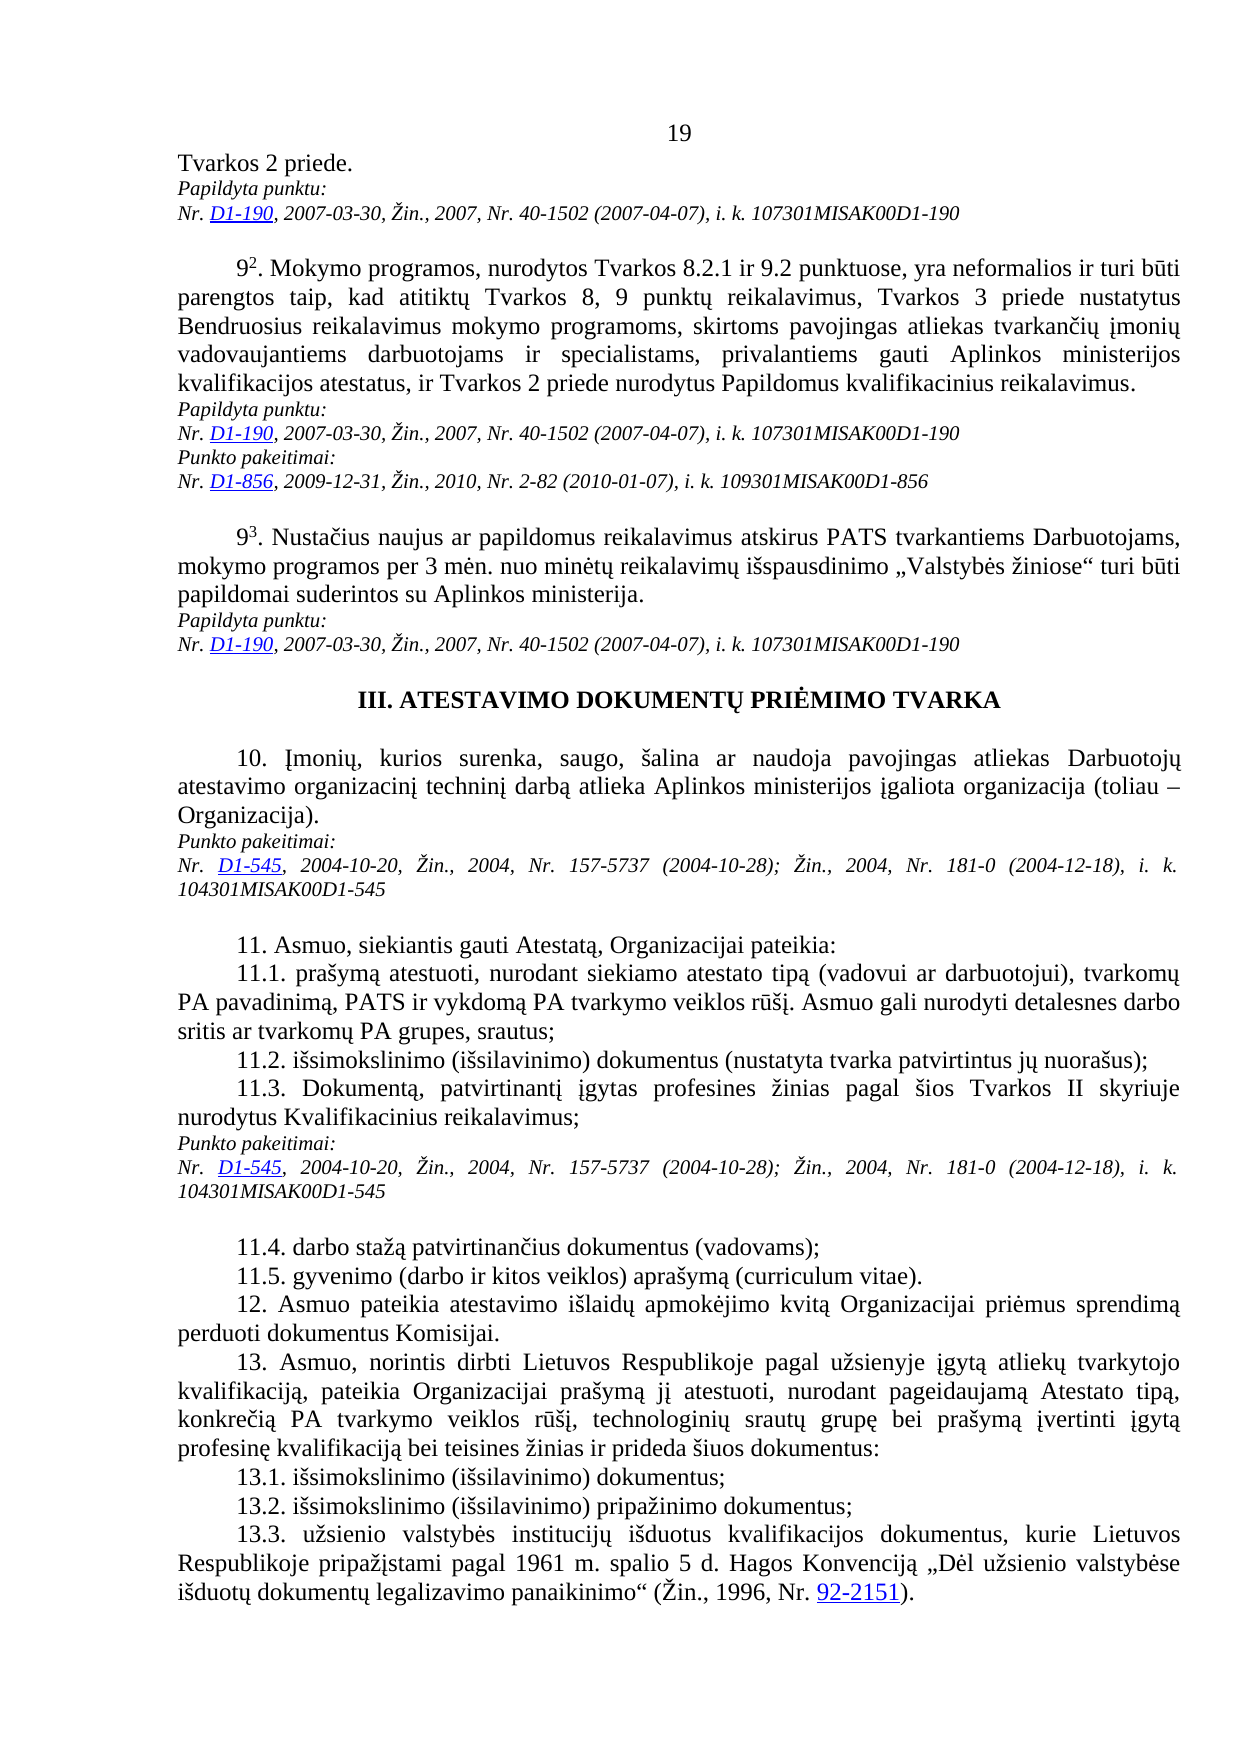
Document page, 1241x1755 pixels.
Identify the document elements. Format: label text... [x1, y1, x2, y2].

text Nr. D1-545, 2004-10-20, Žin., 2004, Nr. 157-5737 (2004-10-28); Žin., 2004, Nr. 181-0 (2004-12-18), i. k. 104301MISAK00D1-545 [177, 1155, 1181, 1203]
text 10. Įmonių, kurios surenka, saugo, šalina ar naudoja pavojingas atliekas Darbuotojų atestavimo organizacinį techninį darbą atlieka Aplinkos ministerijos įgaliota organizacija (toliau – Organizacija). [177, 743, 1181, 829]
text Tvarkos 2 priede. [177, 148, 1181, 176]
text 13.2. išsimokslinimo (išsilavinimo) pripažinimo dokumentus; [177, 1491, 1181, 1519]
text Nr. D1-856, 2009-12-31, Žin., 2010, Nr. 2-82 (2010-01-07), i. k. 109301MISAK00D1-856 [177, 469, 1181, 493]
text 13.3. užsienio valstybės institucijų išduotus kvalifikacijos dokumentus, kurie Lietuvos Respublikoje pripažįstami pagal 1961 m. spalio 5 d. Hagos Konvenciją „Dėl užsienio valstybėse išduotų dokumentų legalizavimo panaikinimo“ (Žin., 1996, Nr. 92-2151). [177, 1519, 1181, 1606]
text Nr. D1-190, 2007-03-30, Žin., 2007, Nr. 40-1502 (2007-04-07), i. k. 107301MISAK00D1-190 [177, 632, 1181, 656]
text Punkto pakeitimai: [177, 445, 1181, 469]
text 11.5. gyvenimo (darbo ir kitos veiklos) aprašymą (curriculum vitae). [177, 1261, 1181, 1289]
text 13. Asmuo, norintis dirbti Lietuvos Respublikoje pagal užsienyje įgytą atliekų tvarkytojo kvalifikaciją, pateikia Organizacijai prašymą jį atestuoti, nurodant pageidaujamą Atestato tipą, konkrečią PA tvarkymo veiklos rūšį, technologinių srautų grupę bei prašymą įvertinti įgytą profesinę kvalifikaciją bei teisines žinias ir prideda šiuos dokumentus: [177, 1347, 1181, 1462]
text 11.2. išsimokslinimo (išsilavinimo) dokumentus (nustatyta tvarka patvirtintus jų nuorašus); [177, 1045, 1181, 1073]
text Nr. D1-545, 2004-10-20, Žin., 2004, Nr. 157-5737 (2004-10-28); Žin., 2004, Nr. 181-0 (2004-12-18), i. k. 104301MISAK00D1-545 [177, 853, 1181, 901]
text 11.4. darbo stažą patvirtinančius dokumentus (vadovams); [177, 1232, 1181, 1261]
text Punkto pakeitimai: [177, 1131, 1181, 1155]
text 11.1. prašymą atestuoti, nurodant siekiamo atestato tipą (vadovui ar darbuotojui), tvarkomų PA pavadinimą, PATS ir vykdomą PA tvarkymo veiklos rūšį. Asmuo gali nurodyti detalesnes darbo sritis ar tvarkomų PA grupes, srautus; [177, 958, 1181, 1045]
text 11. Asmuo, siekiantis gauti Atestatą, Organizacijai pateikia: [177, 930, 1181, 958]
text Punkto pakeitimai: [177, 829, 1181, 853]
text Papildyta punktu: [177, 608, 1181, 632]
text Nr. D1-190, 2007-03-30, Žin., 2007, Nr. 40-1502 (2007-04-07), i. k. 107301MISAK00D1-190 [177, 421, 1181, 445]
text 12. Asmuo pateikia atestavimo išlaidų apmokėjimo kvitą Organizacijai priėmus sprendimą perduoti dokumentus Komisijai. [177, 1289, 1181, 1347]
text 13.1. išsimokslinimo (išsilavinimo) dokumentus; [177, 1462, 1181, 1491]
text Nr. D1-190, 2007-03-30, Žin., 2007, Nr. 40-1502 (2007-04-07), i. k. 107301MISAK00D1-190 [177, 200, 1181, 224]
text Papildyta punktu: [177, 397, 1181, 421]
text Papildyta punktu: [177, 176, 1181, 200]
text 11.3. Dokumentą, patvirtinantį įgytas profesines žinias pagal šios Tvarkos II skyriuje nurodytus Kvalifikacinius reikalavimus; [177, 1073, 1181, 1131]
text III. ATESTAVIMO DOKUMENTŲ PRIĖMIMO TVARKA [177, 685, 1181, 714]
text 92. Mokymo programos, nurodytos Tvarkos 8.2.1 ir 9.2 punktuose, yra neformalios ir turi būti parengtos taip, kad atitiktų Tvarkos 8, 9 punktų reikalavimus, Tvarkos 3 priede nustatytus Bendruosius reikalavimus mokymo programoms, skirtoms pavojingas atliekas tvarkančių įmonių vadovaujantiems darbuotojams ir specialistams, privalantiems gauti Aplinkos ministerijos kvalifikacijos atestatus, ir Tvarkos 2 priede nurodytus Papildomus kvalifikacinius reikalavimus. [177, 253, 1181, 397]
text 93. Nustačius naujus ar papildomus reikalavimus atskirus PATS tvarkantiems Darbuotojams, mokymo programos per 3 mėn. nuo minėtų reikalavimų išspausdinimo „Valstybės žiniose“ turi būti papildomai suderintos su Aplinkos ministerija. [177, 522, 1181, 608]
